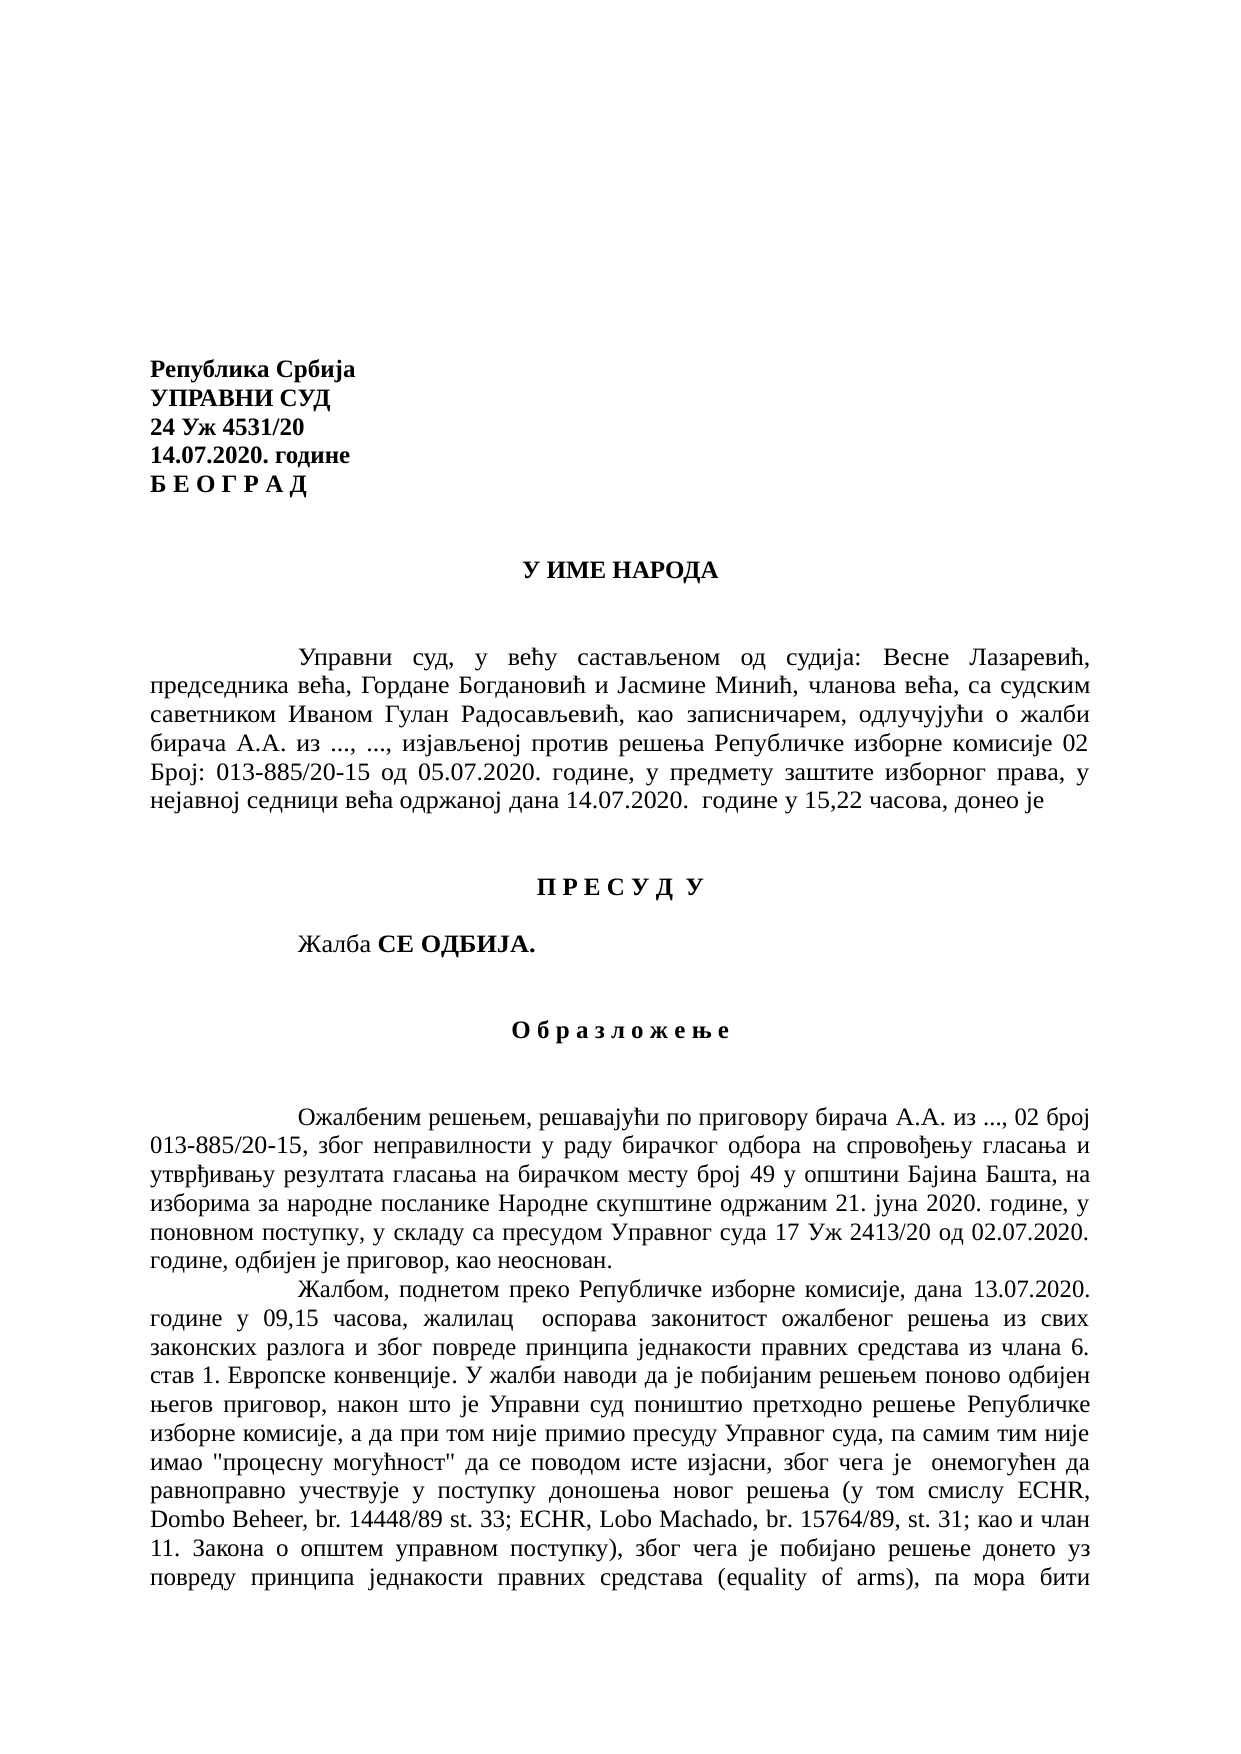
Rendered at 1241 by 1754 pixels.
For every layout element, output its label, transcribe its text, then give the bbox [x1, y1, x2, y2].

text Ожалбеним решењем, решавајући по приговору бирача А.А. из ..., 02 број 013-885/20-15, због неправилности у раду бирачког одбора на спровођењу гласања и утврђивању резултата гласања на бирачком месту број 49 у општини Бајина Башта, на изборима за народне посланике Народне скупштине одржаним 21. јуна 2020. године, у поновном поступку, у складу са пресудом Управног суда 17 Уж 2413/20 од 02.07.2020. године, одбијен је приговор, као неоснован. [150, 1102, 1090, 1274]
text Жалба СЕ ОДБИЈА. [150, 929, 1090, 958]
text 14.07.2020. године [150, 440, 1090, 469]
text УПРАВНИ СУД [150, 383, 1090, 412]
text Управни суд, у већу састављеном од судија: Весне Лазаревић, председника већа, Гордане Богдановић и Јасмине Минић, чланова већа, са судским саветником Иваном Гулан Радосављевић, као записничарем, одлучујући о жалби бирача А.А. из ..., ..., изјављеној против решења Републичке изборне комисије 02 Број: 013-885/20-15 од 05.07.2020. године, у предмету заштите изборног права, у нејавној седници већа одржаној дана 14.07.2020. године у 15,22 часова, донео је [150, 642, 1090, 814]
text Жалбом, поднетом преко Републичке изборне комисије, дана 13.07.2020. године у 09,15 часова, жалилац оспорава законитост ожалбеног решења из свих законских разлога и због повреде принципа једнакости правних средстава из члана 6. став 1. Европске конвенције. У жалби наводи да је побијаним решењем поново одбијен његов приговор, након што је Управни суд поништио претходно решење Републичке изборне комисије, а да при том није примио пресуду Управног суда, па самим тим није имао "процесну могућност" да се поводом исте изјасни, због чега је онемогућен да равноправно учествује у поступку доношења новог решења (у том смислу ECHR, Dombo Beheer, br. 14448/89 st. 33; ECHR, Lobo Machado, br. 15764/89, st. 31; као и члан 11. Закона о општем управном поступку), због чега је побијано решење донето уз повреду принципа једнакости правних средстава (equality of arms), па мора бити [150, 1274, 1090, 1590]
text Б Е О Г Р А Д [150, 469, 1090, 498]
text 24 Уж 4531/20 [150, 412, 1090, 440]
text У ИМЕ НАРОДА [150, 555, 1090, 584]
text П Р Е С У Д У [150, 872, 1090, 900]
text О б р а з л о ж е њ е [150, 1015, 1090, 1044]
text Република Србија [150, 148, 1090, 383]
